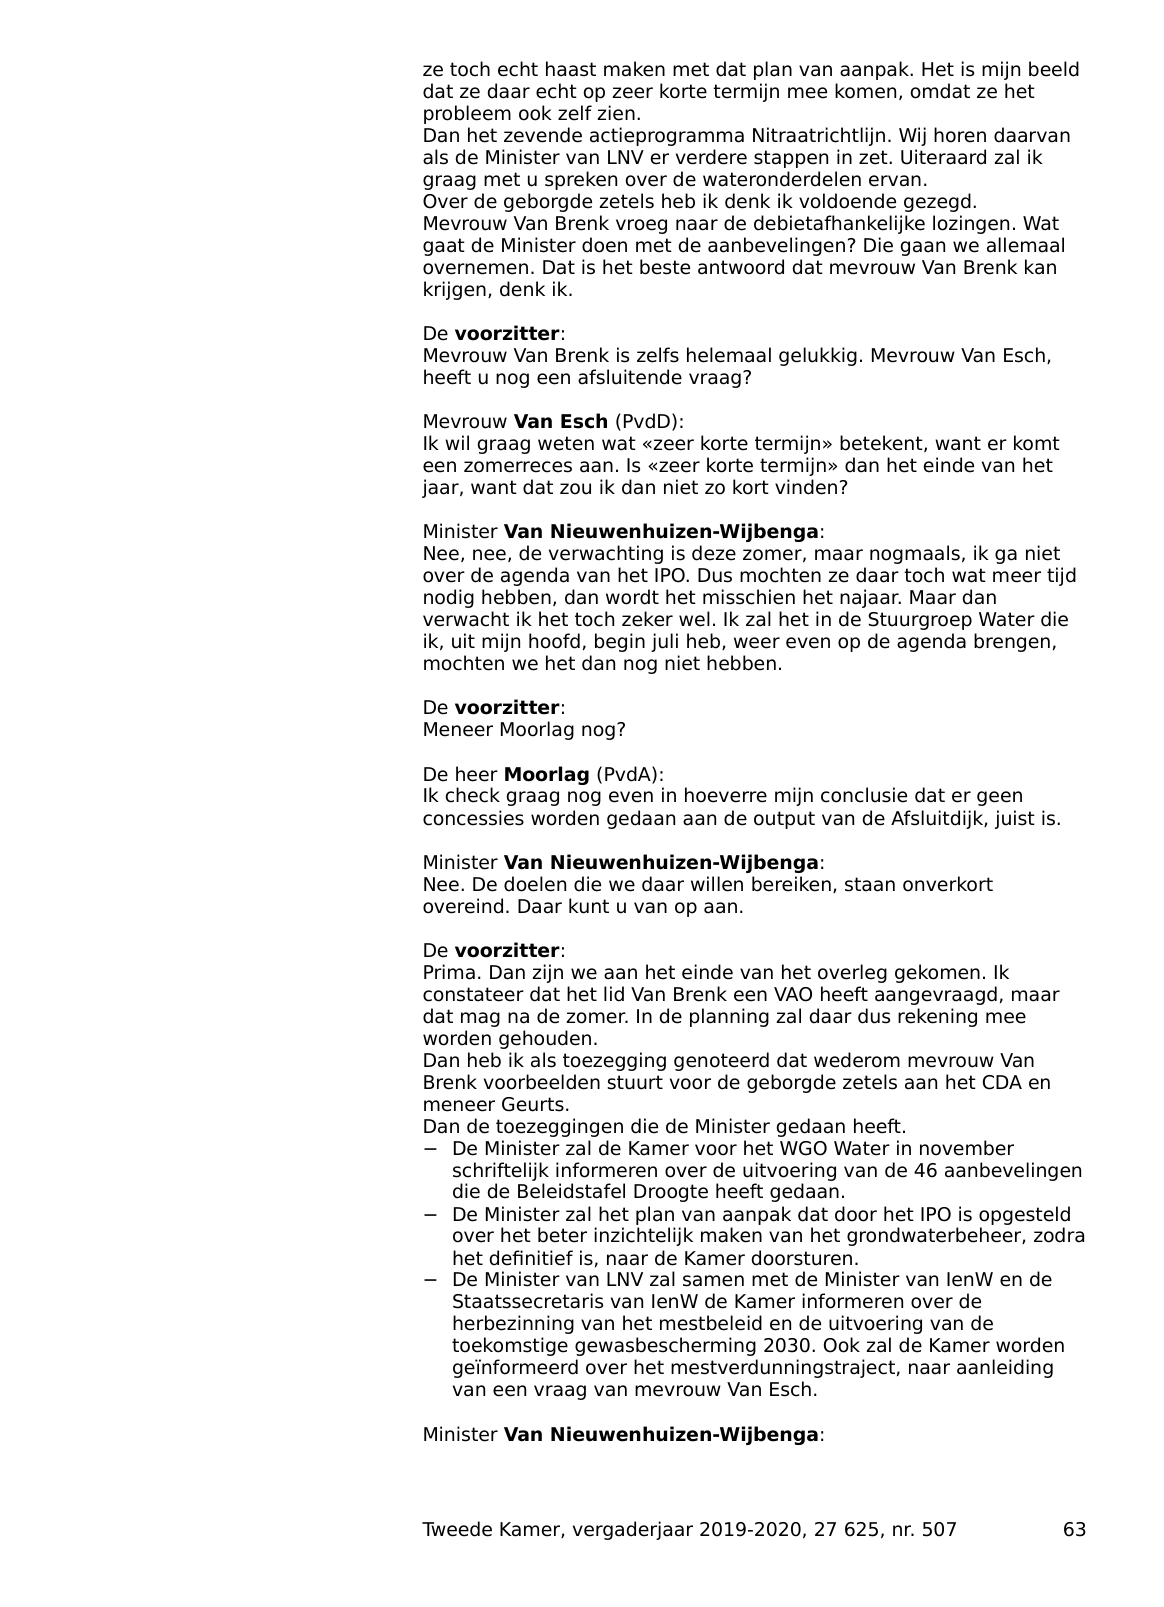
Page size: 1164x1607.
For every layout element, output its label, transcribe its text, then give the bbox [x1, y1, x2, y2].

text Minister Van Nieuwenhuizen-Wijbenga: [422, 852, 1087, 873]
text Minister Van Nieuwenhuizen-Wijbenga: [422, 1423, 1087, 1445]
text − De Minister van LNV zal samen met de Minister van IenW en de Staatssecretaris van IenW de Kamer informeren over de herbezinning van het mestbeleid en de uitvoering van de toekomstige gewasbescherming 2030. Ook zal de Kamer worden geïnformeerd over het mestverdunningstraject, naar aanleiding van een vraag van mevrouw Van Esch. [422, 1269, 1087, 1401]
text Mevrouw Van Esch (PvdD): [422, 411, 1087, 433]
text Prima. Dan zijn we aan het einde van het overleg gekomen. Ik constateer dat het lid Van Brenk een VAO heeft aangevraagd, maar dat mag na de zomer. In de planning zal daar dus rekening mee worden gehouden. [422, 962, 1087, 1049]
text Ik check graag nog even in hoeverre mijn conclusie dat er geen concessies worden gedaan aan de output van de Afsluitdijk, juist is. [422, 785, 1087, 829]
text − De Minister zal het plan van aanpak dat door het IPO is opgesteld over het beter inzichtelijk maken van het grondwaterbeheer, zodra het definitief is, naar de Kamer doorsturen. [422, 1203, 1087, 1269]
text − De Minister zal de Kamer voor het WGO Water in november schriftelijk informeren over de uitvoering van de 46 aanbevelingen die de Beleidstafel Droogte heeft gedaan. [422, 1137, 1087, 1203]
text Ik wil graag weten wat «zeer korte termijn» betekent, want er komt een zomerreces aan. Is «zeer korte termijn» dan het einde van het jaar, want dat zou ik dan niet zo kort vinden? [422, 433, 1087, 499]
text De voorzitter: [422, 940, 1087, 962]
text Over de geborgde zetels heb ik denk ik voldoende gezegd. [422, 191, 1087, 213]
text De heer Moorlag (PvdA): [422, 763, 1087, 785]
text Nee, nee, de verwachting is deze zomer, maar nogmaals, ik ga niet over de agenda van het IPO. Dus mochten ze daar toch wat meer tijd nodig hebben, dan wordt het misschien het najaar. Maar dan verwacht ik het toch zeker wel. Ik zal het in de Stuurgroep Water die ik, uit mijn hoofd, begin juli heb, weer even op de agenda brengen, mochten we het dan nog niet hebben. [422, 543, 1087, 675]
text ze toch echt haast maken met dat plan van aanpak. Het is mijn beeld dat ze daar echt op zeer korte termijn mee komen, omdat ze het probleem ook zelf zien. [422, 59, 1087, 125]
text De voorzitter: [422, 323, 1087, 345]
text Dan het zevende actieprogramma Nitraatrichtlijn. Wij horen daarvan als de Minister van LNV er verdere stappen in zet. Uiteraard zal ik graag met u spreken over de wateronderdelen ervan. [422, 125, 1087, 191]
text Dan de toezeggingen die de Minister gedaan heeft. [422, 1116, 1087, 1137]
text Mevrouw Van Brenk is zelfs helemaal gelukkig. Mevrouw Van Esch, heeft u nog een afsluitende vraag? [422, 345, 1087, 389]
text Dan heb ik als toezegging genoteerd dat wederom mevrouw Van Brenk voorbeelden stuurt voor de geborgde zetels aan het CDA en meneer Geurts. [422, 1049, 1087, 1116]
text Meneer Moorlag nog? [422, 719, 1087, 741]
text Mevrouw Van Brenk vroeg naar de debietafhankelijke lozingen. Wat gaat de Minister doen met de aanbevelingen? Die gaan we allemaal overnemen. Dat is het beste antwoord dat mevrouw Van Brenk kan krijgen, denk ik. [422, 213, 1087, 301]
text Minister Van Nieuwenhuizen-Wijbenga: [422, 521, 1087, 543]
text Nee. De doelen die we daar willen bereiken, staan onverkort overeind. Daar kunt u van op aan. [422, 873, 1087, 917]
text De voorzitter: [422, 697, 1087, 719]
